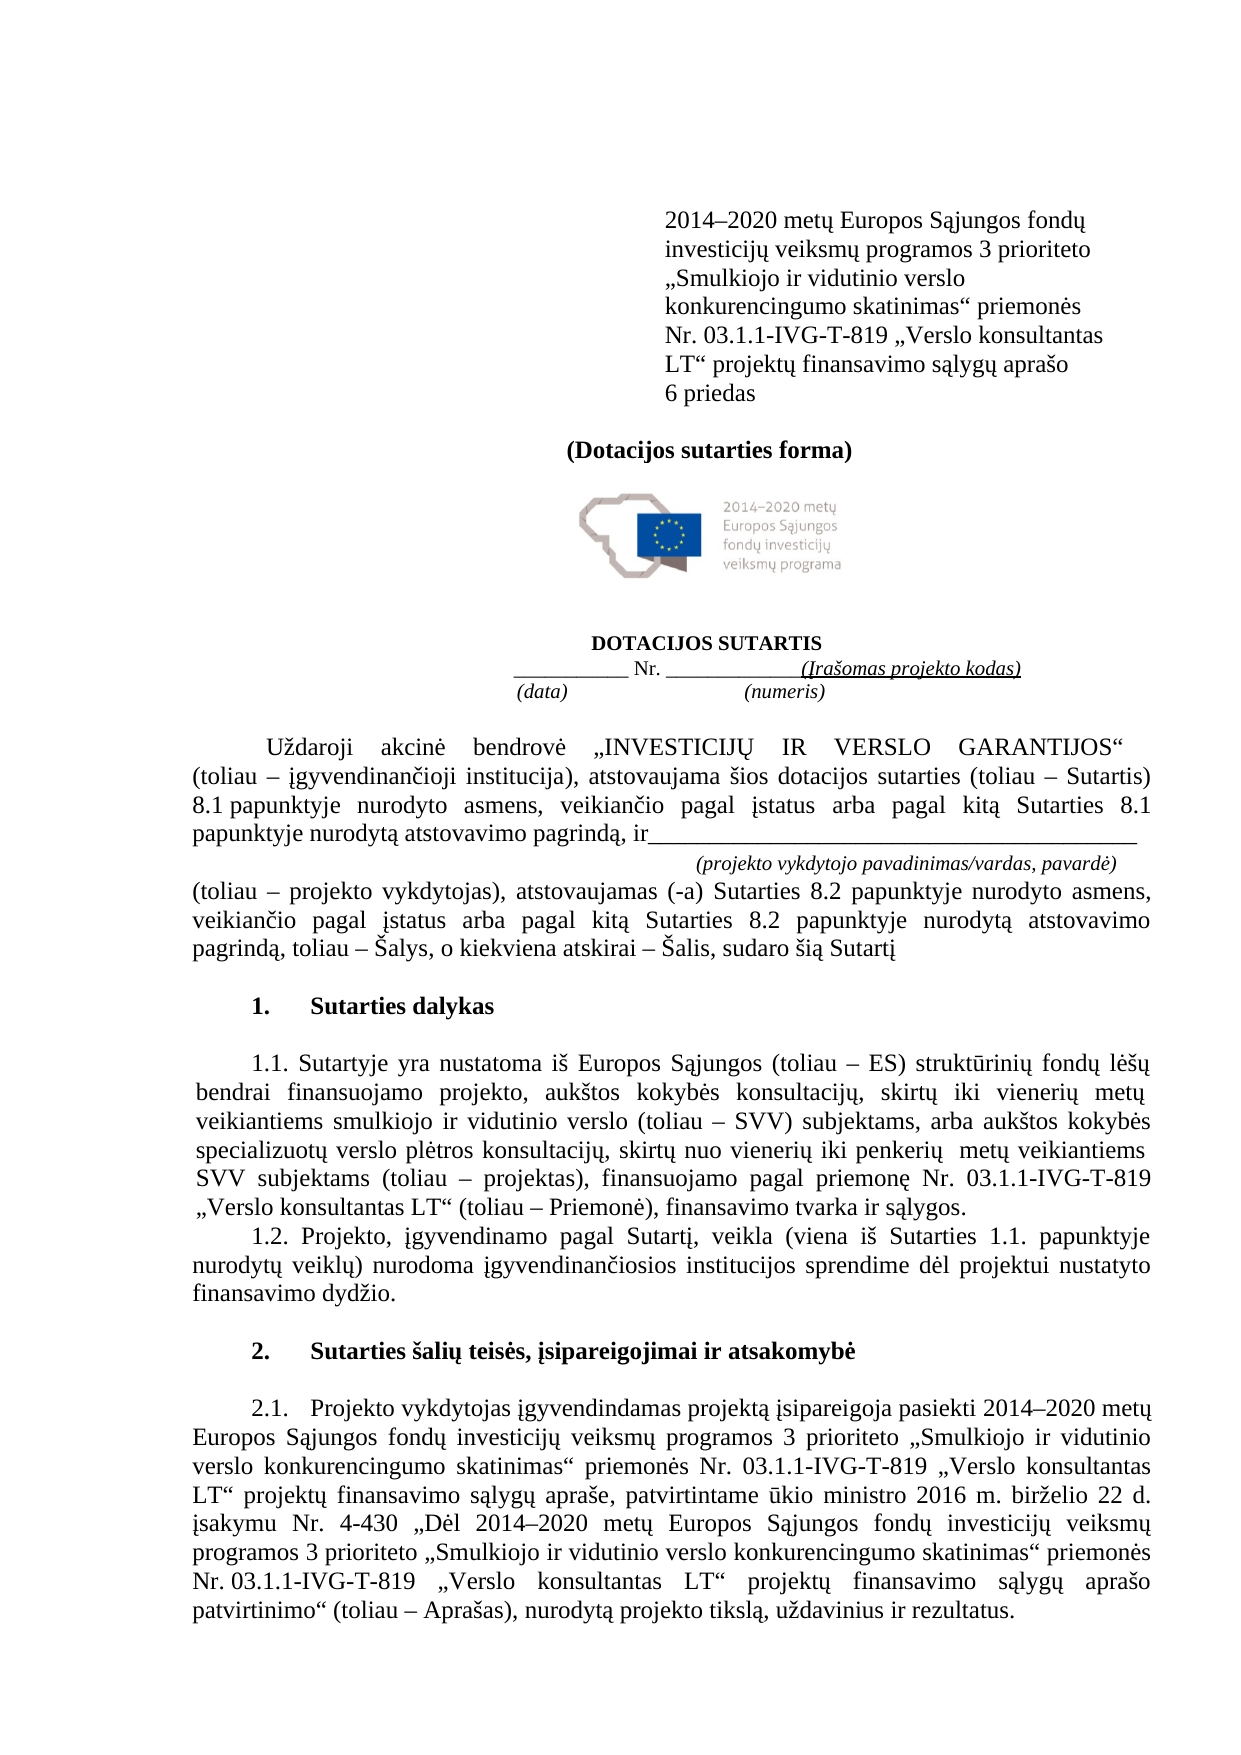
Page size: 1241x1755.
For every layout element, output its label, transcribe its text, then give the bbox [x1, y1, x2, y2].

text „Smulkiojo ir vidutinio verslo [664, 263, 1152, 291]
text (Dotacijos sutarties forma) [192, 435, 1152, 464]
text (toliau – projekto vykdytojas), atstovaujamas (-a) Sutarties 8.2 papunktyje nurodyto asmens, veikiančio pagal įstatus arba pagal kitą Sutarties 8.2 papunktyje nurodytą atstovavimo pagrindą, toliau – Šalys, o kiekviena atskirai – Šalis, sudaro šią Sutartį [192, 876, 1152, 962]
text 1. Sutarties dalykas [236, 991, 1152, 1020]
text 2014–2020 metų Europos Sąjungos fondų [664, 205, 1152, 234]
text konkurencingumo skatinimas“ priemonės [664, 291, 1152, 320]
text 1.1. Sutartyje yra nustatoma iš Europos Sąjungos (toliau – ES) struktūrinių fondų lėšų bendrai finansuojamo projekto, aukštos kokybės konsultacijų, skirtų iki vienerių metų veikiantiems smulkiojo ir vidutinio verslo (toliau – SVV) subjektams, arba aukštos kokybės specializuotų verslo plėtros konsultacijų, skirtų nuo vienerių iki penkerių metų veikiantiems SVV subjektams (toliau – projektas), finansuojamo pagal priemonę Nr. 03.1.1-IVG-T-819 „Verslo konsultantas LT“ (toliau – Priemonė), finansavimo tvarka ir sąlygos. [196, 1048, 1152, 1221]
text (data) (numeris) [192, 679, 1152, 703]
text 6 priedas [664, 378, 1152, 406]
text DOTACIJOS SUTARTIS [192, 631, 1152, 655]
text 1.2. Projekto, įgyvendinamo pagal Sutartį, veikla (viena iš Sutarties 1.1. papunktyje nurodytų veiklų) nurodoma įgyvendinančiosios institucijos sprendime dėl projektui nustatyto finansavimo dydžio. [192, 1221, 1152, 1307]
text Uždaroji akcinė bendrovė „INVESTICIJŲ IR VERSLO GARANTIJOS“ (toliau – įgyvendinančioji institucija), atstovaujama šios dotacijos sutarties (toliau – Sutartis) 8.1 papunktyje nurodyto asmens, veikiančio pagal įstatus arba pagal kitą Sutarties 8.1 papunktyje nurodytą atstovavimo pagrindą, ir [192, 732, 1152, 847]
text ___________ Nr. _____________(Įrašomas projekto kodas) [310, 655, 1152, 679]
text 2.1. Projekto vykdytojas įgyvendindamas projektą įsipareigoja pasiekti 2014–2020 metų Europos Sąjungos fondų investicijų veiksmų programos 3 prioriteto „Smulkiojo ir vidutinio verslo konkurencingumo skatinimas“ priemonės Nr. 03.1.1-IVG-T-819 „Verslo konsultantas LT“ projektų finansavimo sąlygų apraše, patvirtintame ūkio ministro 2016 m. birželio 22 d. įsakymu Nr. 4-430 „Dėl 2014–2020 metų Europos Sąjungos fondų investicijų veiksmų programos 3 prioriteto „Smulkiojo ir vidutinio verslo konkurencingumo skatinimas“ priemonės Nr. 03.1.1-IVG-T-819 „Verslo konsultantas LT“ projektų finansavimo sąlygų aprašo patvirtinimo“ (toliau – Aprašas), nurodytą projekto tikslą, uždavinius ir rezultatus. [192, 1393, 1152, 1623]
text 2. Sutarties šalių teisės, įsipareigojimai ir atsakomybė [236, 1336, 1152, 1365]
text investicijų veiksmų programos 3 prioriteto [664, 234, 1152, 263]
text Nr. 03.1.1-IVG-T-819 „Verslo konsultantas [664, 320, 1152, 349]
text LT“ projektų finansavimo sąlygų aprašo [664, 349, 1152, 378]
text (projekto vykdytojo pavadinimas/vardas, pavardė) [192, 847, 1152, 876]
